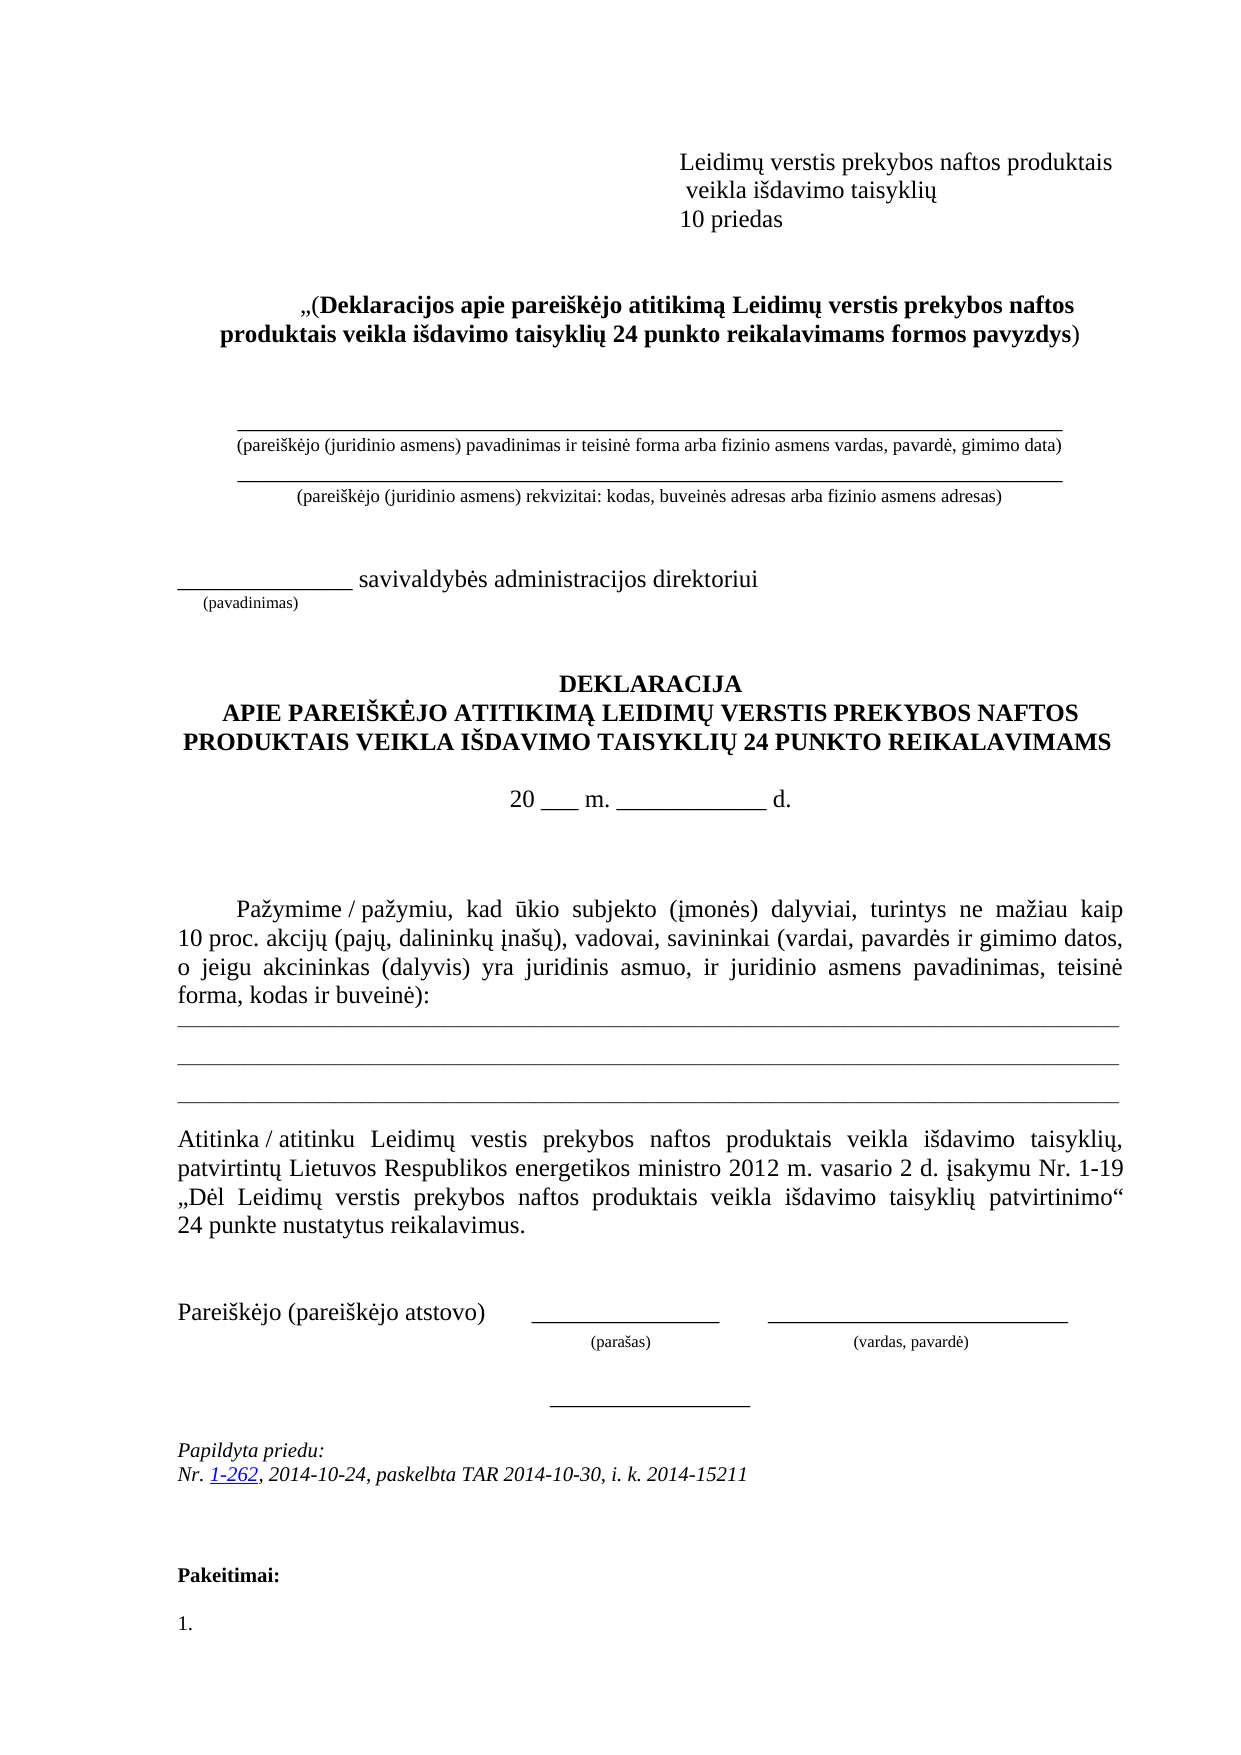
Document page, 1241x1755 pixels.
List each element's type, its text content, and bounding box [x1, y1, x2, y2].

text _________________________________________________________________________________________________________________ [177, 1009, 1124, 1028]
text _________________________________________________________________________________________________________________ [177, 1086, 1124, 1105]
text Atitinka / atitinku Leidimų vestis prekybos naftos produktais veikla išdavimo taisyklių, patvirtintų Lietuvos Respublikos energetikos ministro 2012 m. vasario 2 d. įsakymu Nr. 1-19 „Dėl Leidimų verstis prekybos naftos produktais veikla išdavimo taisyklių patvirtinimo“ 24 punkte nustatytus reikalavimus. [177, 1124, 1124, 1239]
text APIE PAREIŠKĖJO ATITIKIMĄ LEIDIMŲ VERSTIS PREKYBOS NAFTOS PRODUKTAIS VEIKLA IŠDAVIMO TAISYKLIŲ 24 PUNKTO REIKALAVIMAMS [177, 698, 1124, 755]
text (parašas) (vardas, pavardė) [177, 1326, 1124, 1352]
text DEKLARACIJA [177, 669, 1124, 698]
text __________________________________________________________________ [177, 456, 1122, 485]
text (pareiškėjo (juridinio asmens) rekvizitai: kodas, buveinės adresas arba fizinio asmens adresas) [177, 485, 1122, 506]
text Leidimų verstis prekybos naftos produktais [679, 147, 1122, 176]
text Pakeitimai: [177, 1563, 1122, 1587]
text Nr. 1-262, 2014-10-24, paskelbta TAR 2014-10-30, i. k. 2014-15211 [177, 1462, 1122, 1486]
text „(Deklaracijos apie pareiškėjo atitikimą Leidimų verstis prekybos naftos produktais veikla išdavimo taisyklių 24 punkto reikalavimams formos pavyzdys) [177, 291, 1122, 348]
text 1. [177, 1611, 1122, 1635]
text Pareiškėjo (pareiškėjo atstovo) _______________ ________________________ [177, 1297, 1122, 1326]
text (pavadinimas) [177, 592, 1122, 612]
text 10 priedas [679, 204, 1122, 233]
text __________________________________________________________________ [177, 406, 1122, 434]
text _________________________________________________________________________________________________________________ [177, 1048, 1124, 1067]
text 20 ___ m. ____________ d. [177, 784, 1124, 813]
text Papildyta priedu: [177, 1438, 1122, 1462]
text (pareiškėjo (juridinio asmens) pavadinimas ir teisinė forma arba fizinio asmens vardas, pavardė, gimimo data) [177, 434, 1122, 456]
text veikla išdavimo taisyklių [679, 176, 1122, 204]
text ______________ savivaldybės administracijos direktoriui [177, 564, 1122, 592]
text ________________ [177, 1381, 1122, 1409]
text Pažymime / pažymiu, kad ūkio subjekto (įmonės) dalyviai, turintys ne mažiau kaip 10 proc. akcijų (pajų, dalininkų įnašų), vadovai, savininkai (vardai, pavardės ir gimimo datos, o jeigu akcininkas (dalyvis) yra juridinis asmuo, ir juridinio asmens pavadinimas, teisinė forma, kodas ir buveinė): [177, 894, 1124, 1009]
